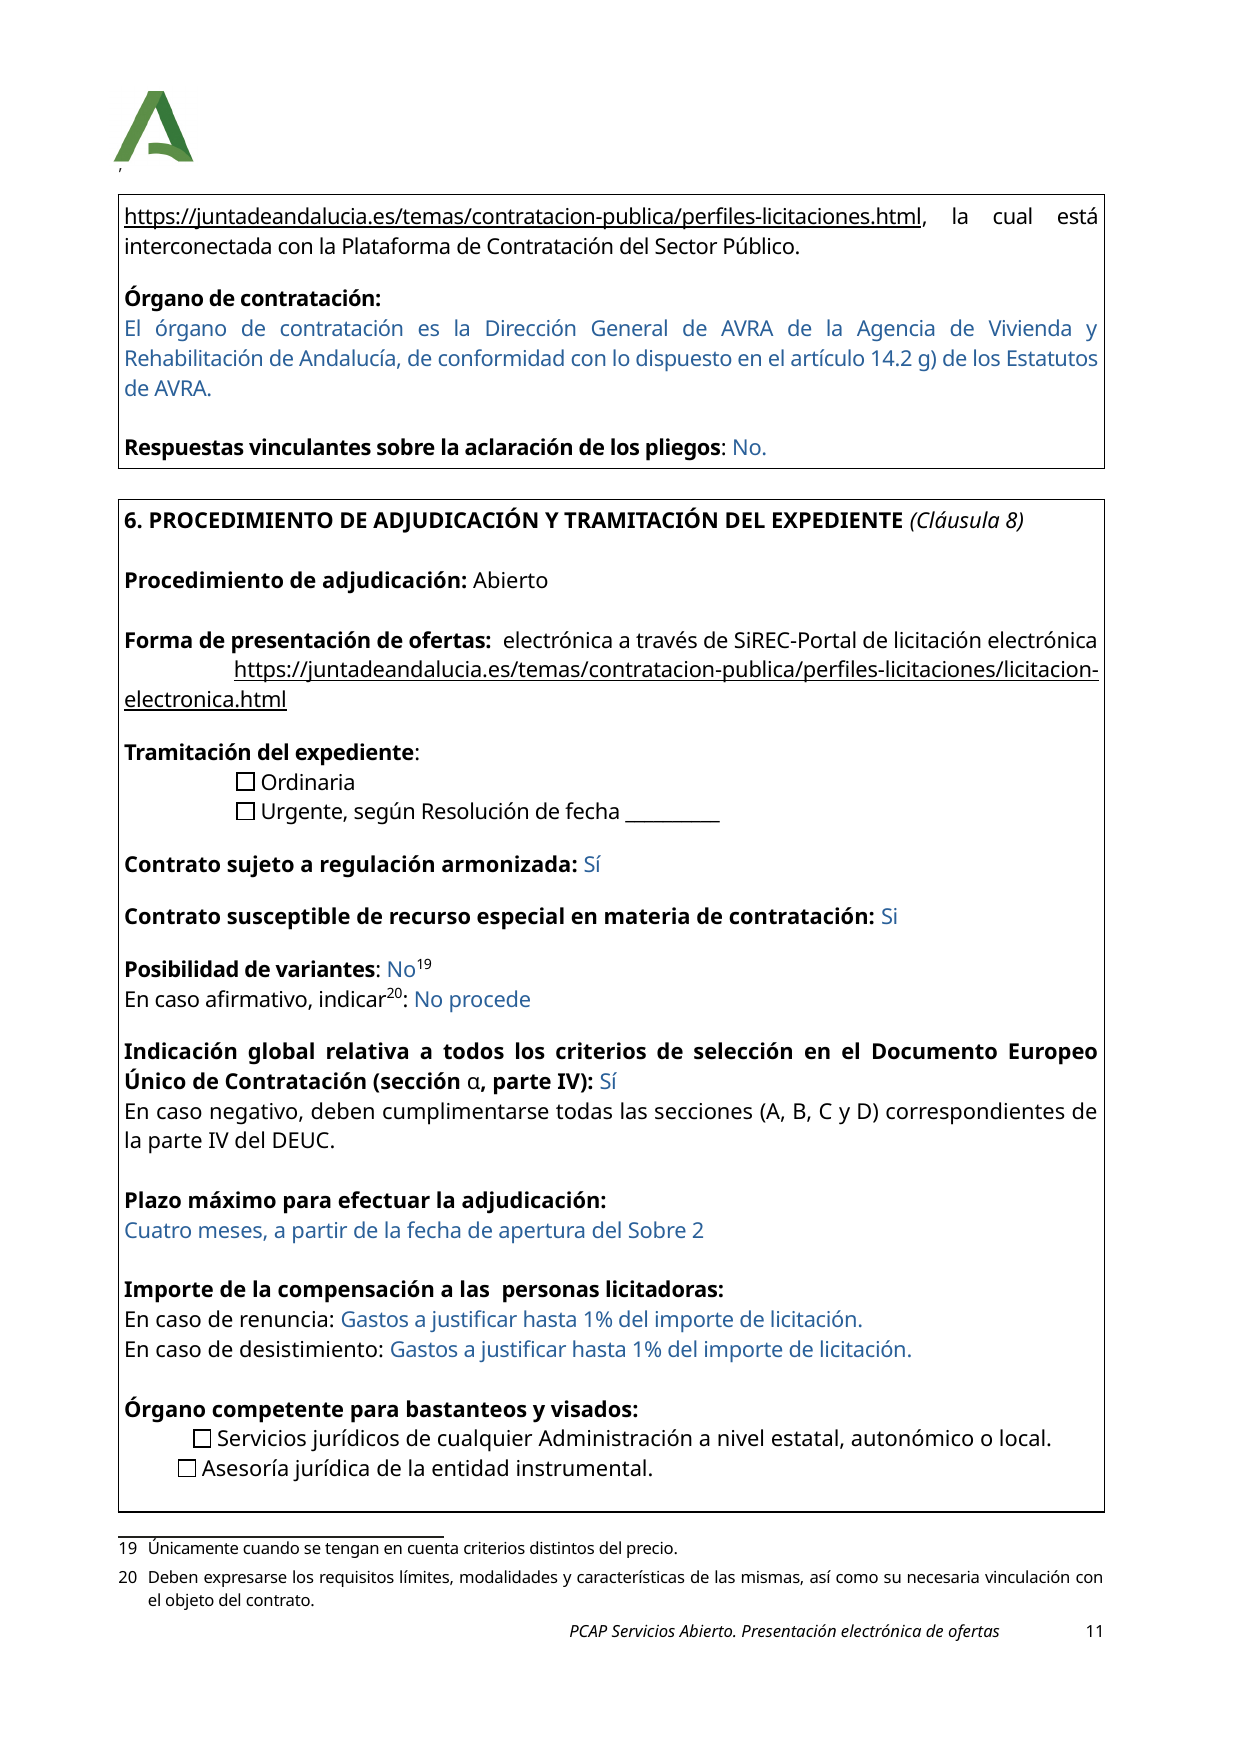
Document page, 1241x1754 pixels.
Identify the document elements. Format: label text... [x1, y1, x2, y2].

table_header https://juntadeandalucia.es/temas/contratacion-publica/perfiles-licitaciones.html, la cual está interconectada con la Plataforma de Contratación del Sector Público. Órgano de contratación: El órgano de contratación es la Dirección General de AVRA de la Agencia de Vivienda y Rehabilitación de Andalucía, de conformidad con lo dispuesto en el artículo 14.2 g) de los Estatutos de AVRA. Respuestas vinculantes sobre la aclaración de los pliegos: No. [119, 195, 1104, 468]
picture [109, 86, 198, 166]
table_header 6. PROCEDIMIENTO DE ADJUDICACIÓN Y TRAMITACIÓN DEL EXPEDIENTE (Cláusula 8) Procedimiento de adjudicación: Abierto Forma de presentación de ofertas: electrónica a través de SiREC-Portal de licitación electrónica https://juntadeandalucia.es/temas/contratacion-publica/perfiles-licitaciones/licitacion-electronica.html Tramitación del expediente: Ordinaria Urgente, según Resolución de fecha __________ Contrato sujeto a regulación armonizada: Sí Contrato susceptible de recurso especial en materia de contratación: Si Posibilidad de variantes: No En caso afirmativo, indicar: No procede Indicación global relativa a todos los criterios de selección en el Documento Europeo Único de Contratación (sección α, parte IV): Sí En caso negativo, deben cumplimentarse todas las secciones (A, B, C y D) correspondientes de la parte IV del DEUC. Plazo máximo para efectuar la adjudicación: Cuatro meses, a partir de la fecha de apertura del Sobre 2 Importe de la compensación a las personas licitadoras: En caso de renuncia: Gastos a justificar hasta 1% del importe de licitación. En caso de desistimiento: Gastos a justificar hasta 1% del importe de licitación. Órgano competente para bastanteos y visados: Servicios jurídicos de cualquier Administración a nivel estatal, autonómico o local. Asesoría jurídica de la entidad instrumental. [119, 500, 1104, 1511]
